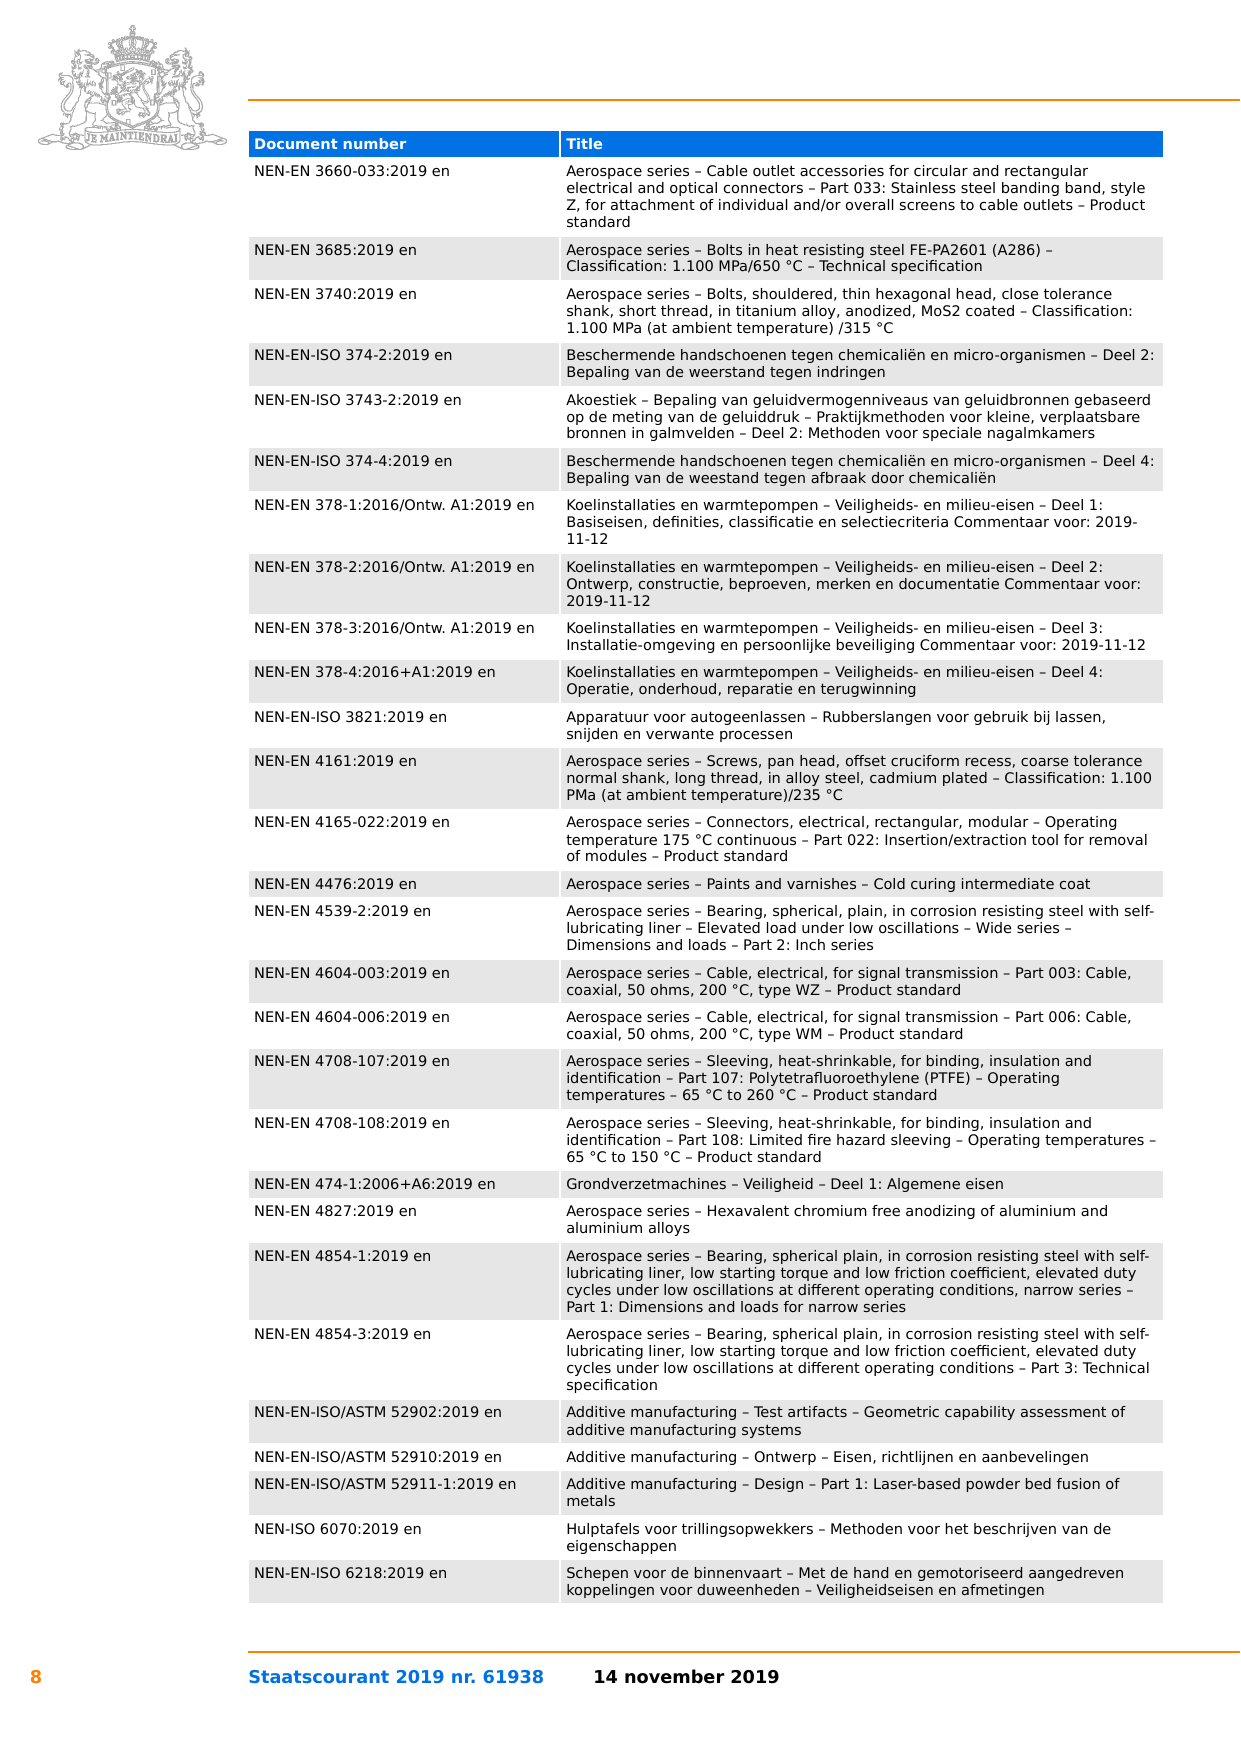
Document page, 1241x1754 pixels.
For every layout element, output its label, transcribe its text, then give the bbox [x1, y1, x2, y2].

table_cell NEN-EN 4165-022:2019 en [249, 810, 559, 870]
table_cell Beschermende handschoenen tegen chemicaliën en micro-organismen – Deel 4: Bepaling van de weestand tegen afbraak door chemicaliën [561, 448, 1163, 491]
table_cell Hulptafels voor trillingsopwekkers – Methoden voor het beschrijven van de eigenschappen [561, 1516, 1163, 1559]
table_cell NEN-EN-ISO 3743-2:2019 en [249, 387, 559, 447]
table_cell Aerospace series – Bearing, spherical, plain, in corrosion resisting steel with self-lubricating liner – Elevated load under low oscillations – Wide series – Dimensions and loads – Part 2: Inch series [561, 899, 1163, 959]
table_header Document number [249, 131, 559, 157]
table_cell NEN-EN 378-1:2016/Ontw. A1:2019 en [249, 493, 559, 553]
table_cell Grondverzetmachines – Veiligheid – Deel 1: Algemene eisen [561, 1171, 1163, 1198]
table_cell NEN-EN-ISO 3821:2019 en [249, 704, 559, 747]
table_cell NEN-EN 4161:2019 en [249, 748, 559, 809]
table_cell Aerospace series – Connectors, electrical, rectangular, modular – Operating temperature 175 °C continuous – Part 022: Insertion/extraction tool for removal of modules – Product standard [561, 810, 1163, 870]
table_cell NEN-EN 378-2:2016/Ontw. A1:2019 en [249, 554, 559, 614]
table_cell Additive manufacturing – Design – Part 1: Laser-based powder bed fusion of metals [561, 1471, 1163, 1515]
table_cell NEN-EN 3685:2019 en [249, 237, 559, 280]
table_cell Aerospace series – Hexavalent chromium free anodizing of aluminium and aluminium alloys [561, 1199, 1163, 1242]
table_cell NEN-EN-ISO/ASTM 52910:2019 en [249, 1444, 559, 1470]
table_cell NEN-EN 4476:2019 en [249, 871, 559, 897]
table_cell Akoestiek – Bepaling van geluidvermogenniveaus van geluidbronnen gebaseerd op de meting van de geluiddruk – Praktijkmethoden voor kleine, verplaatsbare bronnen in galmvelden – Deel 2: Methoden voor speciale nagalmkamers [561, 387, 1163, 447]
table_cell Koelinstallaties en warmtepompen – Veiligheids- en milieu-eisen – Deel 3: Installatie-omgeving en persoonlijke beveiliging Commentaar voor: 2019-11-12 [561, 615, 1163, 658]
table_cell NEN-EN 4604-003:2019 en [249, 960, 559, 1003]
table_cell Aerospace series – Screws, pan head, offset cruciform recess, coarse tolerance normal shank, long thread, in alloy steel, cadmium plated – Classification: 1.100 PMa (at ambient temperature)/235 °C [561, 748, 1163, 809]
table_cell Additive manufacturing – Test artifacts – Geometric capability assessment of additive manufacturing systems [561, 1400, 1163, 1443]
table_cell NEN-EN 3660-033:2019 en [249, 158, 559, 236]
table_cell NEN-EN 4708-108:2019 en [249, 1110, 559, 1170]
table_cell Beschermende handschoenen tegen chemicaliën en micro-organismen – Deel 2: Bepaling van de weerstand tegen indringen [561, 343, 1163, 386]
table_cell NEN-EN 4708-107:2019 en [249, 1049, 559, 1109]
table_header Title [561, 131, 1163, 157]
table_cell NEN-EN 4854-1:2019 en [249, 1243, 559, 1320]
table_cell Aerospace series – Paints and varnishes – Cold curing intermediate coat [561, 871, 1163, 897]
table_cell Aerospace series – Cable, electrical, for signal transmission – Part 006: Cable, coaxial, 50 ohms, 200 °C, type WM – Product standard [561, 1004, 1163, 1047]
table_cell NEN-EN 4539-2:2019 en [249, 899, 559, 959]
table_cell NEN-EN-ISO/ASTM 52911-1:2019 en [249, 1471, 559, 1515]
table_cell Schepen voor de binnenvaart – Met de hand en gemotoriseerd aangedreven koppelingen voor duweenheden – Veiligheidseisen en afmetingen [561, 1560, 1163, 1603]
table_cell NEN-EN 378-3:2016/Ontw. A1:2019 en [249, 615, 559, 658]
table_cell NEN-EN-ISO 6218:2019 en [249, 1560, 559, 1603]
table_cell Aerospace series – Bolts in heat resisting steel FE-PA2601 (A286) – Classification: 1.100 MPa/650 °C – Technical specification [561, 237, 1163, 280]
table_cell NEN-EN 4854-3:2019 en [249, 1321, 559, 1399]
table_cell Aerospace series – Cable outlet accessories for circular and rectangular electrical and optical connectors – Part 033: Stainless steel banding band, style Z, for attachment of individual and/or overall screens to cable outlets – Product standard [561, 158, 1163, 236]
table_cell Aerospace series – Sleeving, heat-shrinkable, for binding, insulation and identification – Part 107: Polytetrafluoroethylene (PTFE) – Operating temperatures – 65 °C to 260 °C – Product standard [561, 1049, 1163, 1109]
table_cell Apparatuur voor autogeenlassen – Rubberslangen voor gebruik bij lassen, snijden en verwante processen [561, 704, 1163, 747]
table_cell NEN-EN 3740:2019 en [249, 281, 559, 341]
table_cell Aerospace series – Bolts, shouldered, thin hexagonal head, close tolerance shank, short thread, in titanium alloy, anodized, MoS2 coated – Classification: 1.100 MPa (at ambient temperature) /315 °C [561, 281, 1163, 341]
table_cell Additive manufacturing – Ontwerp – Eisen, richtlijnen en aanbevelingen [561, 1444, 1163, 1470]
picture [38, 25, 227, 150]
table_cell NEN-EN 4604-006:2019 en [249, 1004, 559, 1047]
table_cell Aerospace series – Cable, electrical, for signal transmission – Part 003: Cable, coaxial, 50 ohms, 200 °C, type WZ – Product standard [561, 960, 1163, 1003]
table_cell Koelinstallaties en warmtepompen – Veiligheids- en milieu-eisen – Deel 4: Operatie, onderhoud, reparatie en terugwinning [561, 660, 1163, 703]
table_cell Aerospace series – Bearing, spherical plain, in corrosion resisting steel with self-lubricating liner, low starting torque and low friction coefficient, elevated duty cycles under low oscillations at different operating conditions, narrow series – Part 1: Dimensions and loads for narrow series [561, 1243, 1163, 1320]
table_cell NEN-EN-ISO/ASTM 52902:2019 en [249, 1400, 559, 1443]
table_cell Aerospace series – Bearing, spherical plain, in corrosion resisting steel with self-lubricating liner, low starting torque and low friction coefficient, elevated duty cycles under low oscillations at different operating conditions – Part 3: Technical specification [561, 1321, 1163, 1399]
table_cell Koelinstallaties en warmtepompen – Veiligheids- en milieu-eisen – Deel 2: Ontwerp, constructie, beproeven, merken en documentatie Commentaar voor: 2019-11-12 [561, 554, 1163, 614]
table_cell NEN-EN 378-4:2016+A1:2019 en [249, 660, 559, 703]
table_cell NEN-EN-ISO 374-2:2019 en [249, 343, 559, 386]
table_cell NEN-EN 4827:2019 en [249, 1199, 559, 1242]
table_cell NEN-ISO 6070:2019 en [249, 1516, 559, 1559]
table_cell NEN-EN-ISO 374-4:2019 en [249, 448, 559, 491]
table_cell NEN-EN 474-1:2006+A6:2019 en [249, 1171, 559, 1198]
table_cell Koelinstallaties en warmtepompen – Veiligheids- en milieu-eisen – Deel 1: Basiseisen, definities, classificatie en selectiecriteria Commentaar voor: 2019-11-12 [561, 493, 1163, 553]
table_cell Aerospace series – Sleeving, heat-shrinkable, for binding, insulation and identification – Part 108: Limited fire hazard sleeving – Operating temperatures – 65 °C to 150 °C – Product standard [561, 1110, 1163, 1170]
